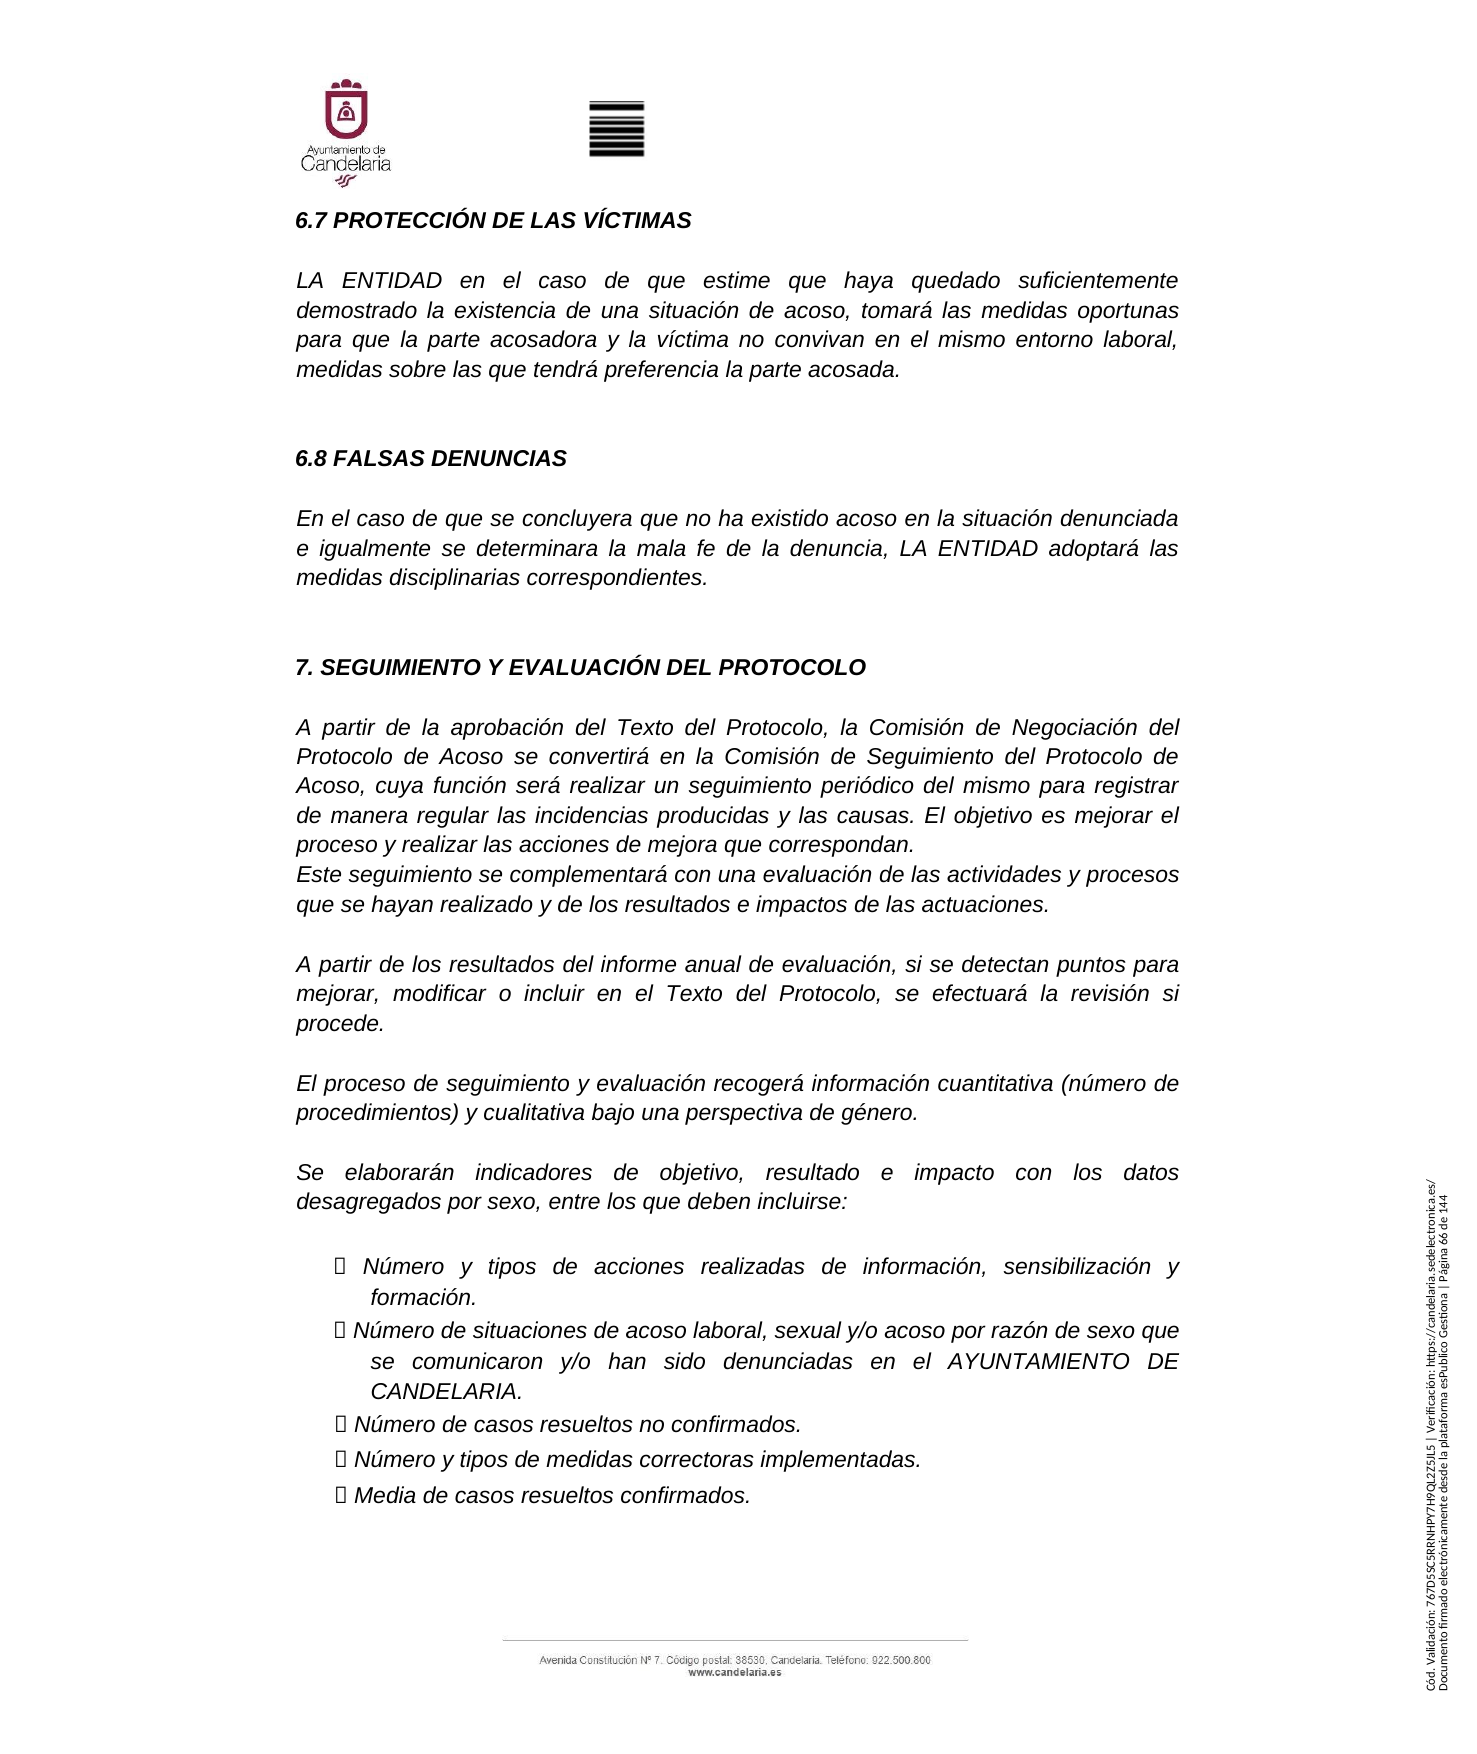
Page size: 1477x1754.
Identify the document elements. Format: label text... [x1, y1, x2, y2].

subtitle 6.8 FALSAS DENUNCIAS [295, 445, 1182, 472]
text  Número y tipos de acciones realizadas de información, sensibilización y formación. [333, 1250, 1182, 1310]
text  Número y tipos de medidas correctoras implementadas. [334, 1443, 1182, 1474]
text En el caso de que se concluyera que no ha existido acoso en la situación denunciada e igualmente se determinara la mala fe de la denuncia, LA ENTIDAD adoptará las medidas disciplinarias correspondientes. [296, 505, 1182, 591]
text  Número de situaciones de acoso laboral, sexual y/o acoso por razón de sexo que se comunicaron y/o han sido denunciadas en el AYUNTAMIENTO DE CANDELARIA. [333, 1314, 1182, 1404]
text  Media de casos resueltos confirmados. [334, 1478, 1182, 1510]
text LA ENTIDAD en el caso de que estime que haya quedado suficientemente demostrado la existencia de una situación de acoso, tomará las medidas oportunas para que la parte acosadora y la víctima no convivan en el mismo entorno laboral, medidas sobre las que tendrá preferencia la parte acosada. [296, 267, 1182, 382]
text Este seguimiento se complementará con una evaluación de las actividades y procesos que se hayan realizado y de los resultados e impactos de las actuaciones. [296, 861, 1182, 917]
text El proceso de seguimiento y evaluación recogerá información cuantitativa (número de procedimientos) y cualitativa bajo una perspectiva de género. [296, 1069, 1182, 1125]
text  Número de casos resueltos no confirmados. [334, 1408, 1182, 1439]
text A partir de los resultados del informe anual de evaluación, si se detectan puntos para mejorar, modificar o incluir en el Texto del Protocolo, se efectuará la revisión si procede. [296, 951, 1182, 1036]
subtitle 6.7 PROTECCIÓN DE LAS VÍCTIMAS [295, 207, 1182, 233]
subtitle 7. SEGUIMIENTO Y EVALUACIÓN DEL PROTOCOLO [295, 654, 1182, 680]
text Se elaborarán indicadores de objetivo, resultado e impacto con los datos desagregados por sexo, entre los que deben incluirse: [296, 1159, 1182, 1214]
text A partir de la aprobación del Texto del Protocolo, la Comisión de Negociación del Protocolo de Acoso se convertirá en la Comisión de Seguimiento del Protocolo de Acoso, cuya función será realizar un seguimiento periódico del mismo para registrar de manera regular las incidencias producidas y las causas. El objetivo es mejorar el proceso y realizar las acciones de mejora que correspondan. [296, 713, 1182, 858]
